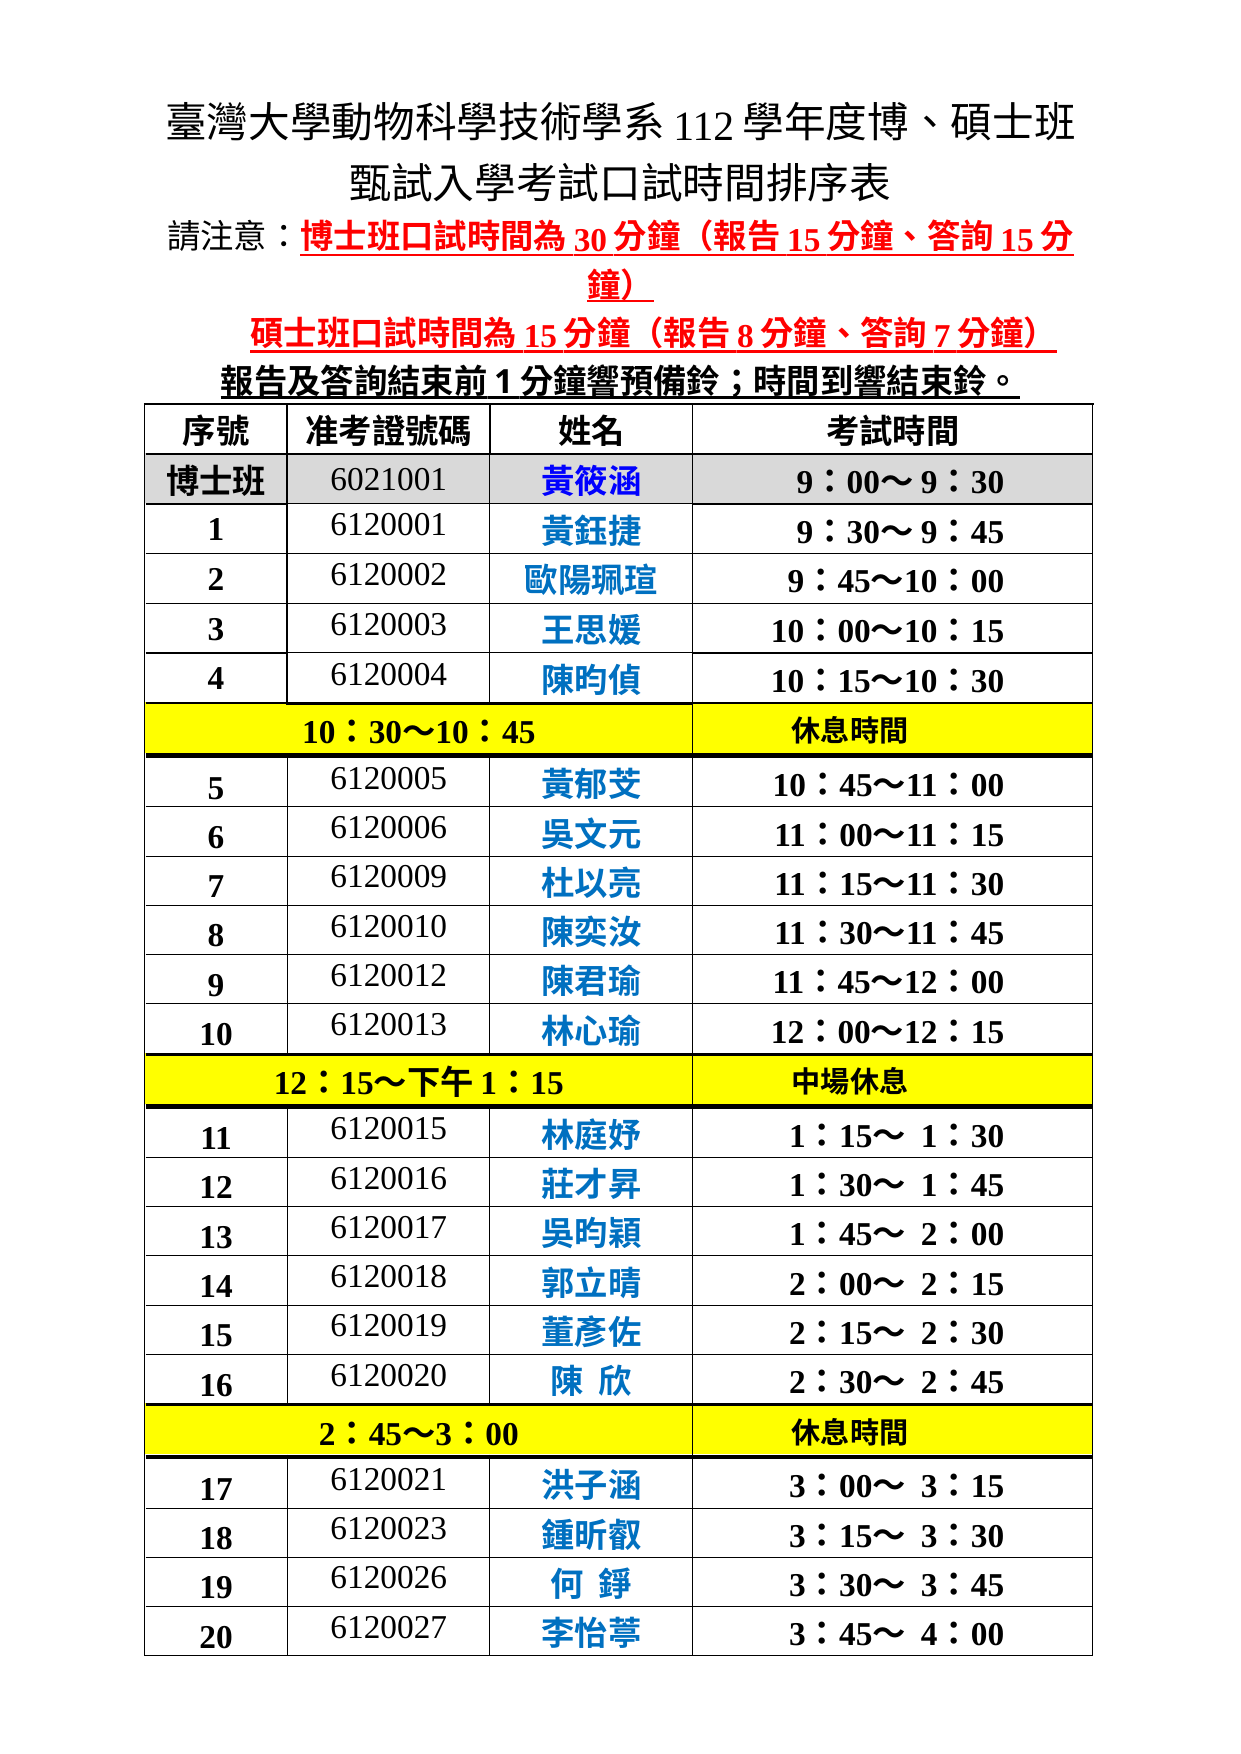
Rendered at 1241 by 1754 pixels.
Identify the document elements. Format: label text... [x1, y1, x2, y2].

table_cell 6120010 [288, 906, 489, 954]
table_cell 杜以亮 [490, 857, 692, 905]
table_cell 12 [145, 1158, 287, 1206]
table_cell 9：45～10：00 [693, 554, 1092, 602]
table_header 姓名 [491, 405, 692, 453]
table_cell 6120009 [288, 857, 489, 905]
table_header 考試時間 [693, 405, 1092, 453]
table_cell 6120002 [288, 554, 489, 602]
table_cell 9：00～ 9：30 [693, 455, 1092, 503]
table_cell 13 [145, 1207, 287, 1255]
table_cell 8 [145, 906, 287, 954]
table_cell 3：45～ 4：00 [693, 1607, 1092, 1655]
table_header 序號 [145, 405, 286, 453]
table_cell 20 [145, 1607, 287, 1655]
table_cell 吳昀穎 [490, 1207, 692, 1255]
table_cell 15 [145, 1306, 287, 1354]
text 碩士班口試時間為15分鐘（報告8分鐘、答詢7分鐘） [148, 307, 1092, 355]
table_cell 陳昀偵 [490, 653, 692, 702]
table_cell 4 [145, 653, 286, 702]
table_cell 黃筱涵 [490, 455, 692, 503]
table_cell 6120012 [288, 955, 489, 1003]
table_cell 林庭妤 [490, 1109, 692, 1157]
text 臺灣大學動物科學技術學系112學年度博、碩士班 [148, 89, 1092, 150]
table_cell 7 [145, 857, 287, 905]
table_cell 1 [145, 504, 286, 553]
table_cell 董彥佐 [490, 1306, 692, 1354]
table_cell 6120023 [288, 1509, 489, 1557]
table_cell 2：30～ 2：45 [693, 1355, 1092, 1403]
table_cell 6 [145, 807, 287, 856]
table_cell 6120018 [288, 1256, 489, 1305]
table_cell 6120013 [288, 1004, 489, 1053]
table_cell 吳文元 [490, 807, 692, 856]
table_cell 10：00～10：15 [693, 604, 1092, 652]
table_cell 休息時間 [693, 704, 1092, 753]
table_cell 6120027 [288, 1607, 489, 1655]
table_cell 3：15～ 3：30 [693, 1509, 1092, 1557]
text 請注意：博士班口試時間為30分鐘（報告15分鐘、答詢15分鐘） [148, 210, 1092, 307]
table_cell 2：15～ 2：30 [693, 1306, 1092, 1354]
table_cell 5 [145, 754, 287, 806]
table_cell 16 [145, 1355, 287, 1403]
table_cell 6120020 [288, 1355, 489, 1403]
text 甄試入學考試口試時間排序表 [148, 150, 1092, 210]
table_cell 6120006 [288, 807, 489, 856]
table_cell 6120004 [288, 653, 489, 702]
table_cell 10：30～10：45 [145, 703, 692, 753]
table_cell 19 [145, 1558, 287, 1606]
table_cell 李怡葶 [490, 1607, 692, 1655]
table_cell 6120001 [288, 504, 489, 553]
table_cell 洪子涵 [490, 1459, 692, 1507]
table_cell 中場休息 [693, 1056, 1092, 1104]
table_cell 2：45～3：00 [145, 1404, 692, 1454]
table_cell 王思媛 [490, 604, 692, 652]
table_cell 10：45～11：00 [693, 758, 1092, 806]
table_header 准考證號碼 [288, 405, 489, 453]
table_cell 3：30～ 3：45 [693, 1558, 1092, 1606]
table_cell 陳奕汝 [490, 906, 692, 954]
table_cell 11 [145, 1105, 287, 1157]
table_cell 14 [145, 1256, 287, 1305]
table_cell 9 [145, 955, 287, 1003]
table_cell 1：30～ 1：45 [693, 1158, 1092, 1206]
table_cell 6120021 [288, 1459, 489, 1507]
table_cell 6120026 [288, 1558, 489, 1606]
table_cell 6120003 [288, 604, 489, 652]
table_cell 18 [145, 1509, 287, 1557]
table_cell 鍾昕叡 [490, 1509, 692, 1557]
table_cell 6021001 [288, 455, 489, 503]
table_cell 6120017 [288, 1207, 489, 1255]
table_cell 郭立晴 [490, 1256, 692, 1305]
table_cell 休息時間 [693, 1406, 1092, 1454]
table_cell 10 [145, 1004, 287, 1053]
table_cell 12：15～下午1：15 [145, 1054, 692, 1104]
table_cell 歐陽珮瑄 [490, 554, 692, 602]
table_cell 11：30～11：45 [693, 906, 1092, 954]
table_cell 林心瑜 [490, 1004, 692, 1053]
table_cell 11：15～11：30 [693, 857, 1092, 905]
table_cell 10：15～10：30 [693, 654, 1092, 702]
table_cell 2 [145, 554, 286, 602]
text 報告及答詢結束前1分鐘響預備鈴；時間到響結束鈴。 [148, 355, 1092, 403]
table_cell 莊才昇 [490, 1158, 692, 1206]
table_cell 6120005 [288, 758, 489, 806]
table_cell 3 [145, 604, 286, 652]
table_cell 6120019 [288, 1306, 489, 1354]
table_cell 1：15～ 1：30 [693, 1109, 1092, 1157]
table_cell 11：00～11：15 [693, 807, 1092, 856]
table_cell 1：45～ 2：00 [693, 1207, 1092, 1255]
table_cell 6120016 [288, 1158, 489, 1206]
table_cell 11：45～12：00 [693, 955, 1092, 1003]
table_cell 9：30～ 9：45 [693, 505, 1092, 553]
table_cell 12：00～12：15 [693, 1004, 1092, 1053]
table_cell 博士班 [145, 454, 286, 503]
table_cell 陳 欣 [490, 1355, 692, 1403]
table_cell 17 [145, 1456, 287, 1507]
table_cell 黃郁芠 [490, 758, 692, 806]
table_cell 陳君瑜 [490, 955, 692, 1003]
table_cell 黃鈺捷 [490, 504, 692, 553]
table_cell 6120015 [288, 1109, 489, 1157]
table_cell 3：00～ 3：15 [693, 1459, 1092, 1507]
table_cell 何 錚 [490, 1558, 692, 1606]
table_cell 2：00～ 2：15 [693, 1256, 1092, 1305]
